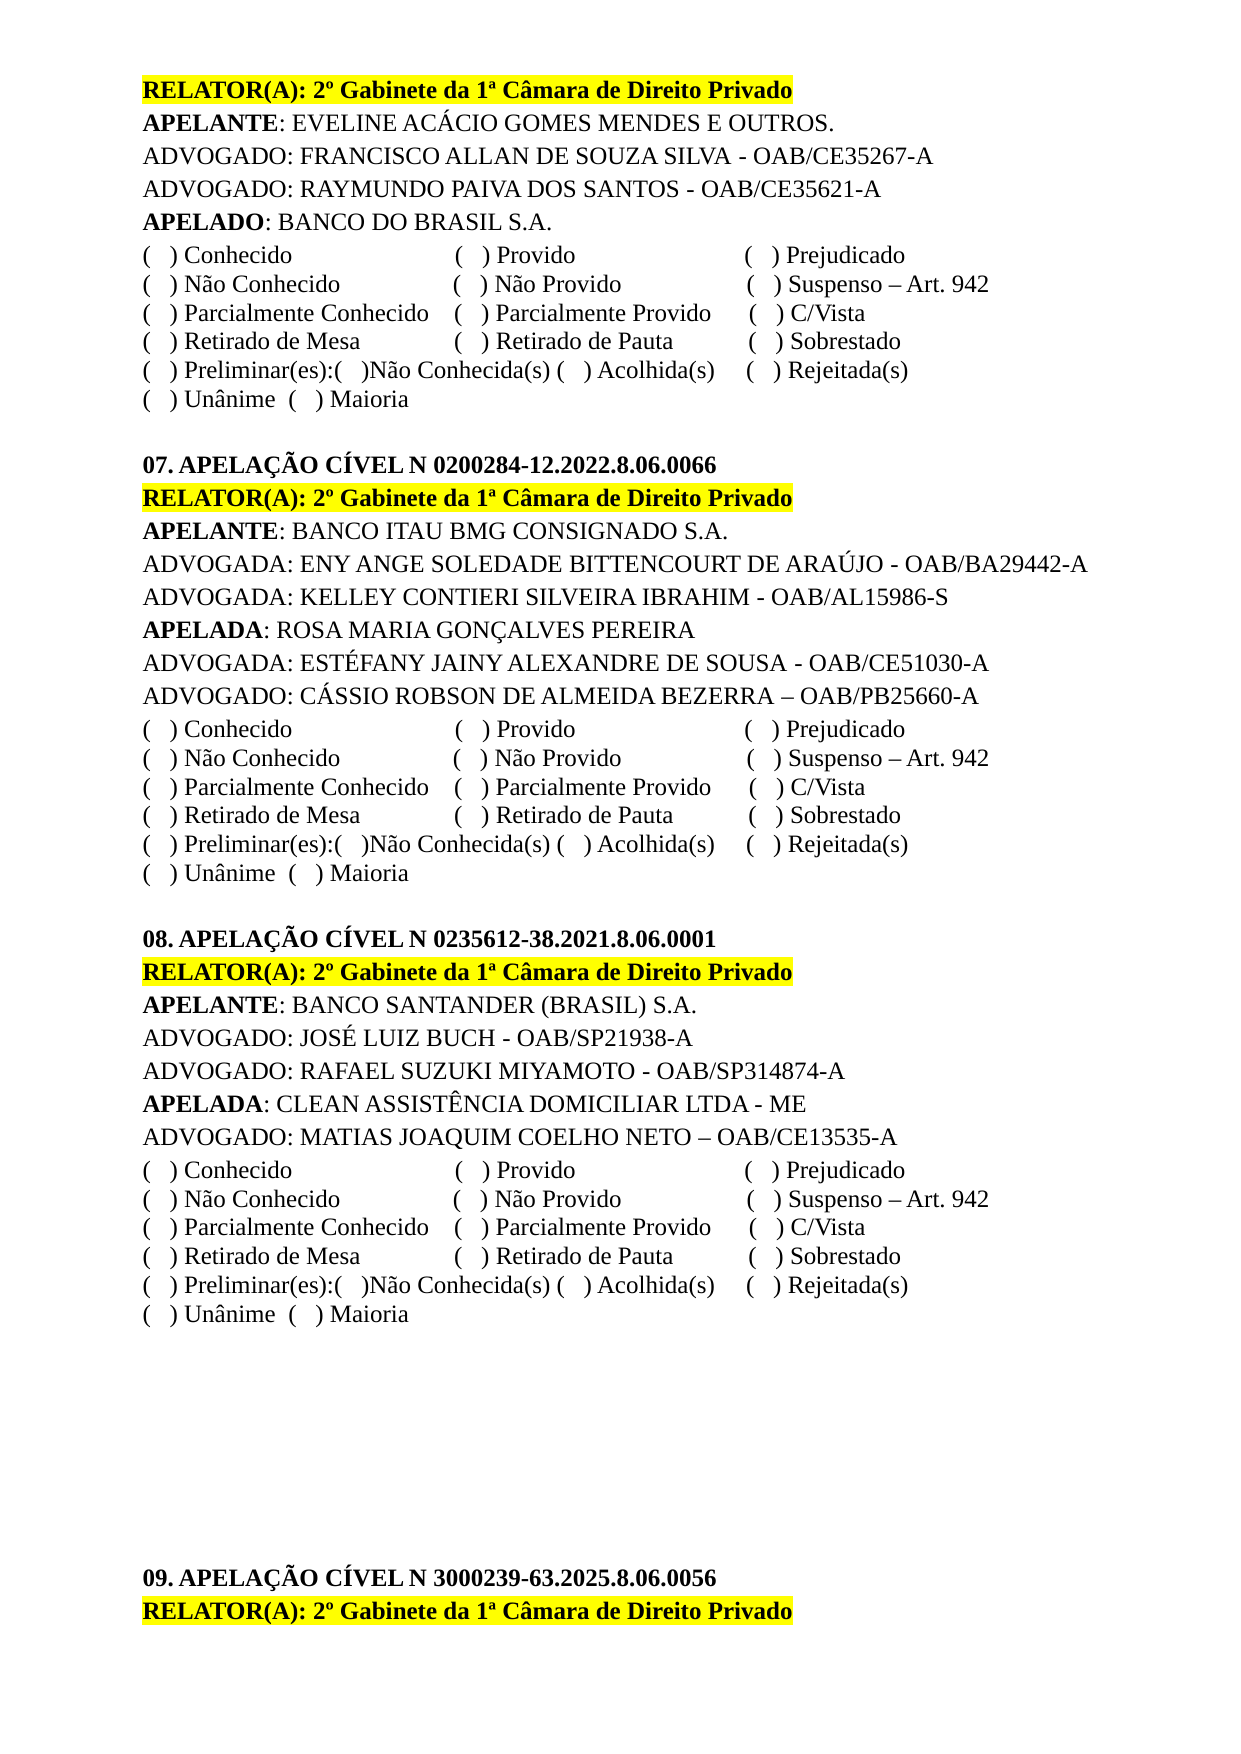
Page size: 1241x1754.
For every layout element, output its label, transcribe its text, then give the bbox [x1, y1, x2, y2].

text ( ) Retirado de Mesa ( ) Retirado de Pauta ( ) Sobrestado [142, 1241, 1158, 1270]
text ( ) Unânime ( ) Maioria 08. APELAÇÃO CÍVEL N 0235612-38.2021.8.06.0001 RELATOR(A): 2º Gabinete da 1ª Câmara de Direito Privado APELANTE: BANCO SANTANDER (BRASIL) S.A. ADVOGADO: JOSÉ LUIZ BUCH - OAB/SP21938-A ADVOGADO: RAFAEL SUZUKI MIYAMOTO - OAB/SP314874-A APELADA: CLEAN ASSISTÊNCIA DOMICILIAR LTDA - ME ADVOGADO: MATIAS JOAQUIM COELHO NETO – OAB/CE13535-A [142, 858, 1141, 1151]
text ( ) Preliminar(es):( )Não Conhecida(s) ( ) Acolhida(s) ( ) Rejeitada(s) [142, 829, 1158, 858]
text ( ) Preliminar(es):( )Não Conhecida(s) ( ) Acolhida(s) ( ) Rejeitada(s) [142, 355, 1158, 384]
text RELATOR(A): 2º Gabinete da 1ª Câmara de Direito Privado APELANTE: EVELINE ACÁCIO GOMES MENDES E OUTROS. ADVOGADO: FRANCISCO ALLAN DE SOUZA SILVA - OAB/CE35267-A ADVOGADO: RAYMUNDO PAIVA DOS SANTOS - OAB/CE35621-A APELADO: BANCO DO BRASIL S.A. [142, 75, 1141, 236]
text 09. APELAÇÃO CÍVEL N 3000239-63.2025.8.06.0056 RELATOR(A): 2º Gabinete da 1ª Câmara de Direito Privado [142, 1563, 1141, 1625]
text ( ) Não Conhecido ( ) Não Provido ( ) Suspenso – Art. 942 [142, 743, 1158, 772]
text ( ) Conhecido ( ) Provido ( ) Prejudicado [142, 1155, 1141, 1184]
text ( ) Retirado de Mesa ( ) Retirado de Pauta ( ) Sobrestado [142, 326, 1158, 355]
text ( ) Não Conhecido ( ) Não Provido ( ) Suspenso – Art. 942 [142, 269, 1158, 298]
text ( ) Retirado de Mesa ( ) Retirado de Pauta ( ) Sobrestado [142, 800, 1158, 829]
text ( ) Parcialmente Conhecido ( ) Parcialmente Provido ( ) C/Vista [142, 298, 1158, 326]
text ( ) Parcialmente Conhecido ( ) Parcialmente Provido ( ) C/Vista [142, 1212, 1158, 1241]
text ( ) Parcialmente Conhecido ( ) Parcialmente Provido ( ) C/Vista [142, 772, 1158, 800]
text ( ) Não Conhecido ( ) Não Provido ( ) Suspenso – Art. 942 [142, 1184, 1158, 1212]
text ( ) Conhecido ( ) Provido ( ) Prejudicado [142, 714, 1141, 743]
text ( ) Conhecido ( ) Provido ( ) Prejudicado [142, 240, 1141, 269]
text ( ) Unânime ( ) Maioria 07. APELAÇÃO CÍVEL N 0200284-12.2022.8.06.0066 RELATOR(A): 2º Gabinete da 1ª Câmara de Direito Privado APELANTE: BANCO ITAU BMG CONSIGNADO S.A. ADVOGADA: ENY ANGE SOLEDADE BITTENCOURT DE ARAÚJO - OAB/BA29442-A ADVOGADA: KELLEY CONTIERI SILVEIRA IBRAHIM - OAB/AL15986-S APELADA: ROSA MARIA GONÇALVES PEREIRA ADVOGADA: ESTÉFANY JAINY ALEXANDRE DE SOUSA - OAB/CE51030-A ADVOGADO: CÁSSIO ROBSON DE ALMEIDA BEZERRA – OAB/PB25660-A [142, 384, 1141, 710]
text ( ) Preliminar(es):( )Não Conhecida(s) ( ) Acolhida(s) ( ) Rejeitada(s) [142, 1270, 1158, 1299]
text ( ) Unânime ( ) Maioria [142, 1299, 1141, 1393]
